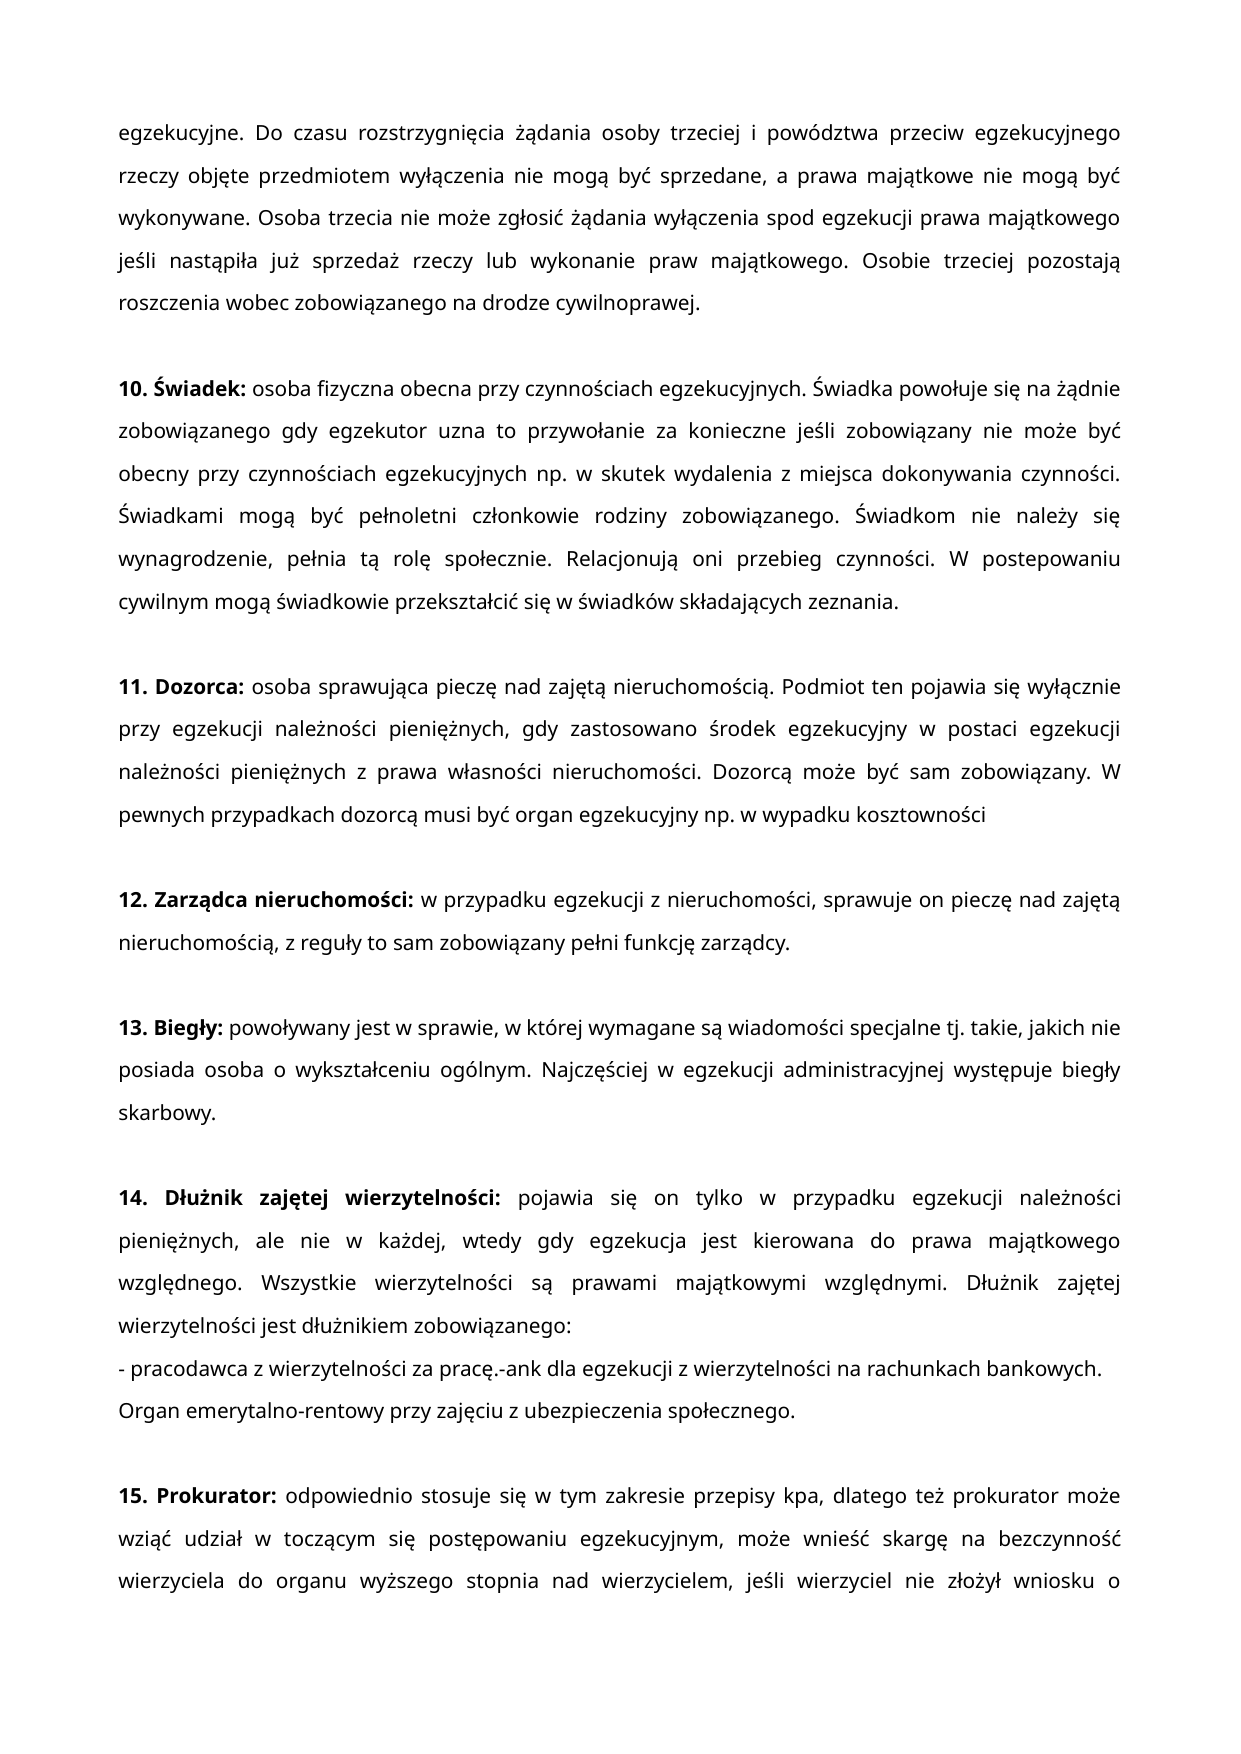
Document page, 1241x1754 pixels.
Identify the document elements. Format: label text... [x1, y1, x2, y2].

text - pracodawca z wierzytelności za pracę.-ank dla egzekucji z wierzytelności na rachunkach bankowych. [118, 1354, 1122, 1382]
text 11. Dozorca: osoba sprawująca pieczę nad zajętą nieruchomością. Podmiot ten pojawia się wyłącznie przy egzekucji należności pieniężnych, gdy zastosowano środek egzekucyjny w postaci egzekucji należności pieniężnych z prawa własności nieruchomości. Dozorcą może być sam zobowiązany. W pewnych przypadkach dozorcą musi być organ egzekucyjny np. w wypadku kosztowności [118, 672, 1122, 828]
text 12. Zarządca nieruchomości: w przypadku egzekucji z nieruchomości, sprawuje on pieczę nad zajętą nieruchomością, z reguły to sam zobowiązany pełni funkcję zarządcy. [118, 885, 1122, 956]
text Organ emerytalno-rentowy przy zajęciu z ubezpieczenia społecznego. [118, 1396, 1122, 1425]
text egzekucyjne. Do czasu rozstrzygnięcia żądania osoby trzeciej i powództwa przeciw egzekucyjnego rzeczy objęte przedmiotem wyłączenia nie mogą być sprzedane, a prawa majątkowe nie mogą być wykonywane. Osoba trzecia nie może zgłosić żądania wyłączenia spod egzekucji prawa majątkowego jeśli nastąpiła już sprzedaż rzeczy lub wykonanie praw majątkowego. Osobie trzeciej pozostają roszczenia wobec zobowiązanego na drodze cywilnoprawej. [118, 118, 1122, 317]
text 10. Świadek: osoba fizyczna obecna przy czynnościach egzekucyjnych. Świadka powołuje się na żądnie zobowiązanego gdy egzekutor uzna to przywołanie za konieczne jeśli zobowiązany nie może być obecny przy czynnościach egzekucyjnych np. w skutek wydalenia z miejsca dokonywania czynności. Świadkami mogą być pełnoletni członkowie rodziny zobowiązanego. Świadkom nie należy się wynagrodzenie, pełnia tą rolę społecznie. Relacjonują oni przebieg czynności. W postepowaniu cywilnym mogą świadkowie przekształcić się w świadków składających zeznania. [118, 374, 1122, 615]
text 13. Biegły: powoływany jest w sprawie, w której wymagane są wiadomości specjalne tj. takie, jakich nie posiada osoba o wykształceniu ogólnym. Najczęściej w egzekucji administracyjnej występuje biegły skarbowy. [118, 1013, 1122, 1126]
text 14. Dłużnik zajętej wierzytelności: pojawia się on tylko w przypadku egzekucji należności pieniężnych, ale nie w każdej, wtedy gdy egzekucja jest kierowana do prawa majątkowego względnego. Wszystkie wierzytelności są prawami majątkowymi względnymi. Dłużnik zajętej wierzytelności jest dłużnikiem zobowiązanego: [118, 1183, 1122, 1339]
text 15. Prokurator: odpowiednio stosuje się w tym zakresie przepisy kpa, dlatego też prokurator może wziąć udział w toczącym się postępowaniu egzekucyjnym, może wnieść skargę na bezczynność wierzyciela do organu wyższego stopnia nad wierzycielem, jeśli wierzyciel nie złożył wniosku o [118, 1481, 1122, 1595]
